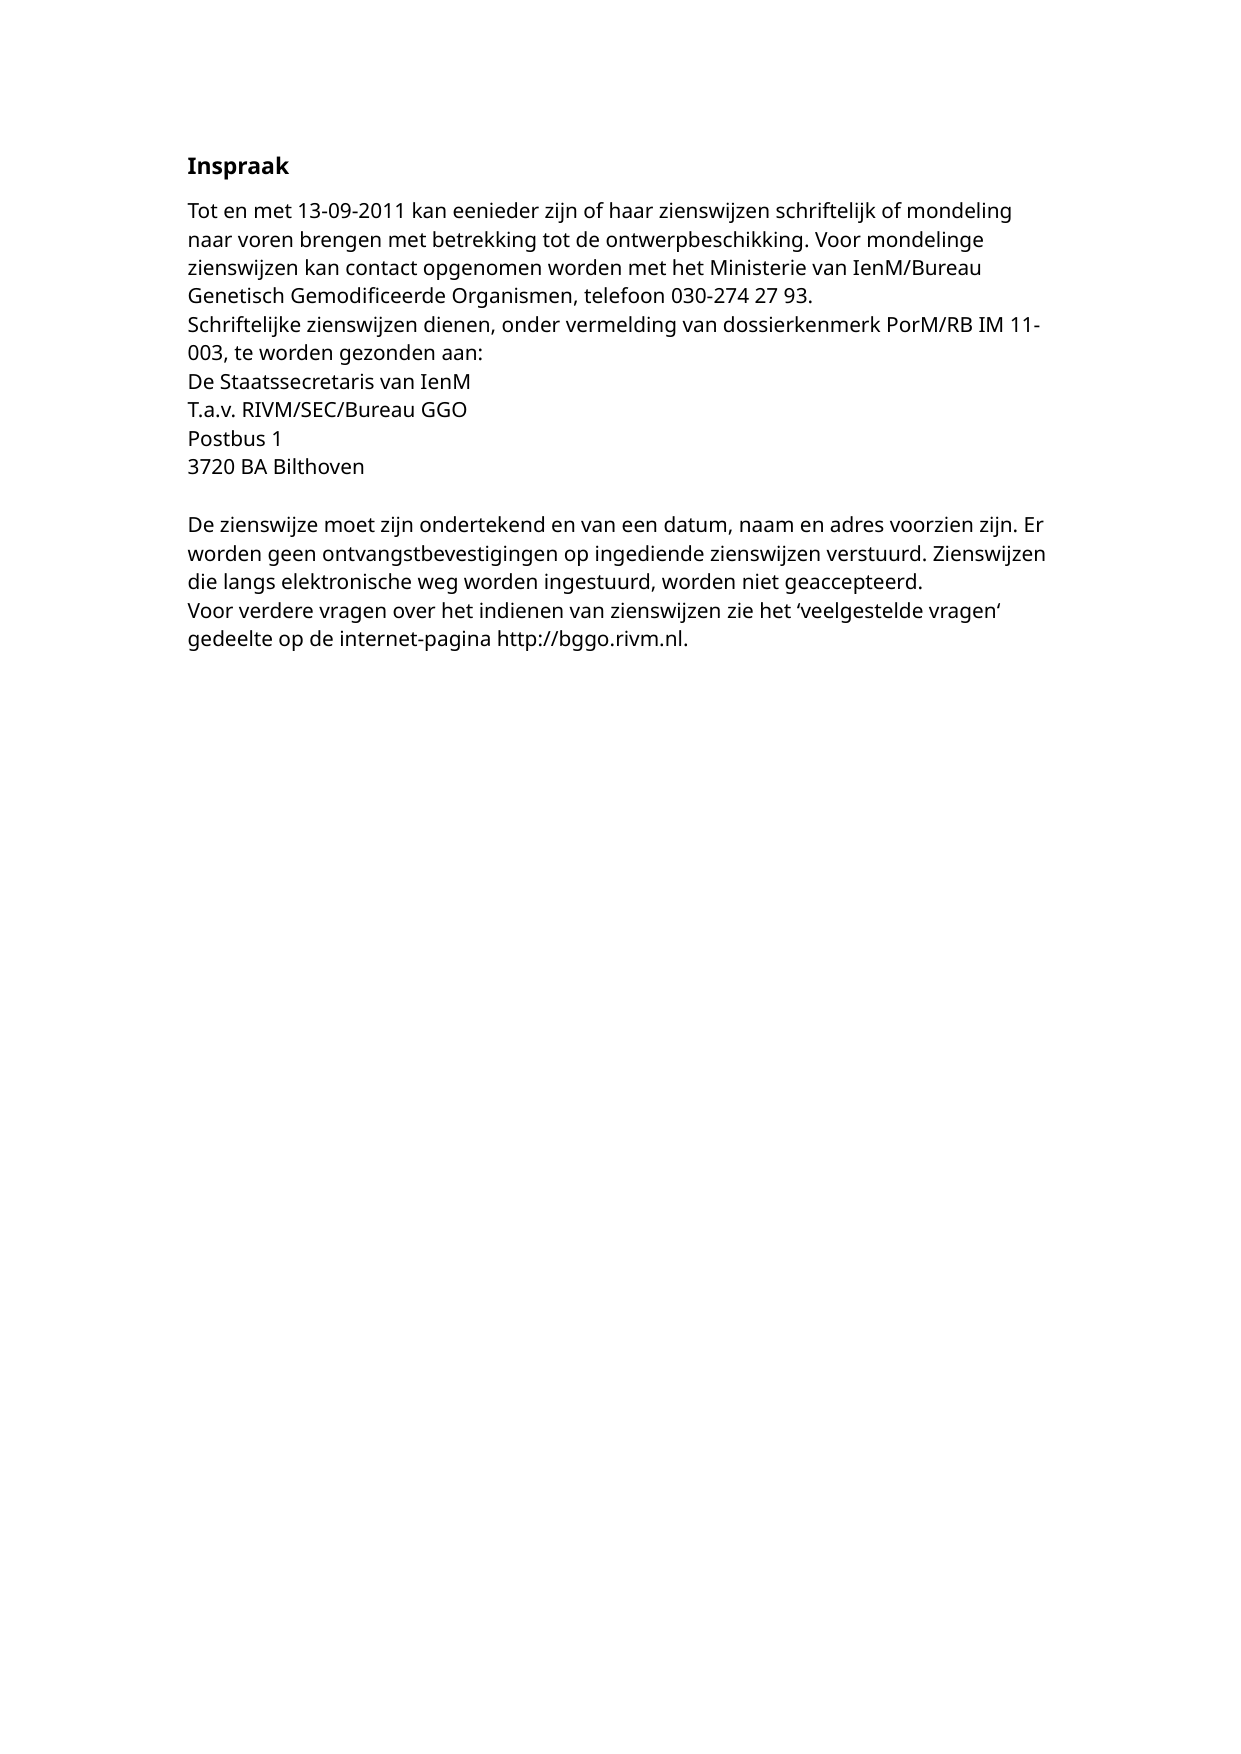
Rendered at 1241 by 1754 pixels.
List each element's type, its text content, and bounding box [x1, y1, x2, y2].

text T.a.v. RIVM/SEC/Bureau GGO [187, 395, 1053, 424]
text Schriftelijke zienswijzen dienen, onder vermelding van dossierkenmerk PorM/RB IM 11-003, te worden gezonden aan: [187, 310, 1053, 367]
subtitle Inspraak [187, 150, 1053, 181]
text 3720 BA Bilthoven [187, 452, 1053, 481]
text Postbus 1 [187, 424, 1053, 452]
text Voor verdere vragen over het indienen van zienswijzen zie het ‘veelgestelde vragen‘ gedeelte op de internet-pagina http://bggo.rivm.nl. [187, 596, 1053, 653]
text De Staatssecretaris van IenM [187, 367, 1053, 395]
text De zienswijze moet zijn ondertekend en van een datum, naam en adres voorzien zijn. Er worden geen ontvangstbevestigingen op ingediende zienswijzen verstuurd. Zienswijzen die langs elektronische weg worden ingestuurd, worden niet geaccepteerd. [187, 511, 1053, 596]
text Tot en met 13-09-2011 kan eenieder zijn of haar zienswijzen schriftelijk of mondeling naar voren brengen met betrekking tot de ontwerpbeschikking. Voor mondelinge zienswijzen kan contact opgenomen worden met het Ministerie van IenM/Bureau Genetisch Gemodificeerde Organismen, telefoon 030-274 27 93. [187, 196, 1053, 310]
